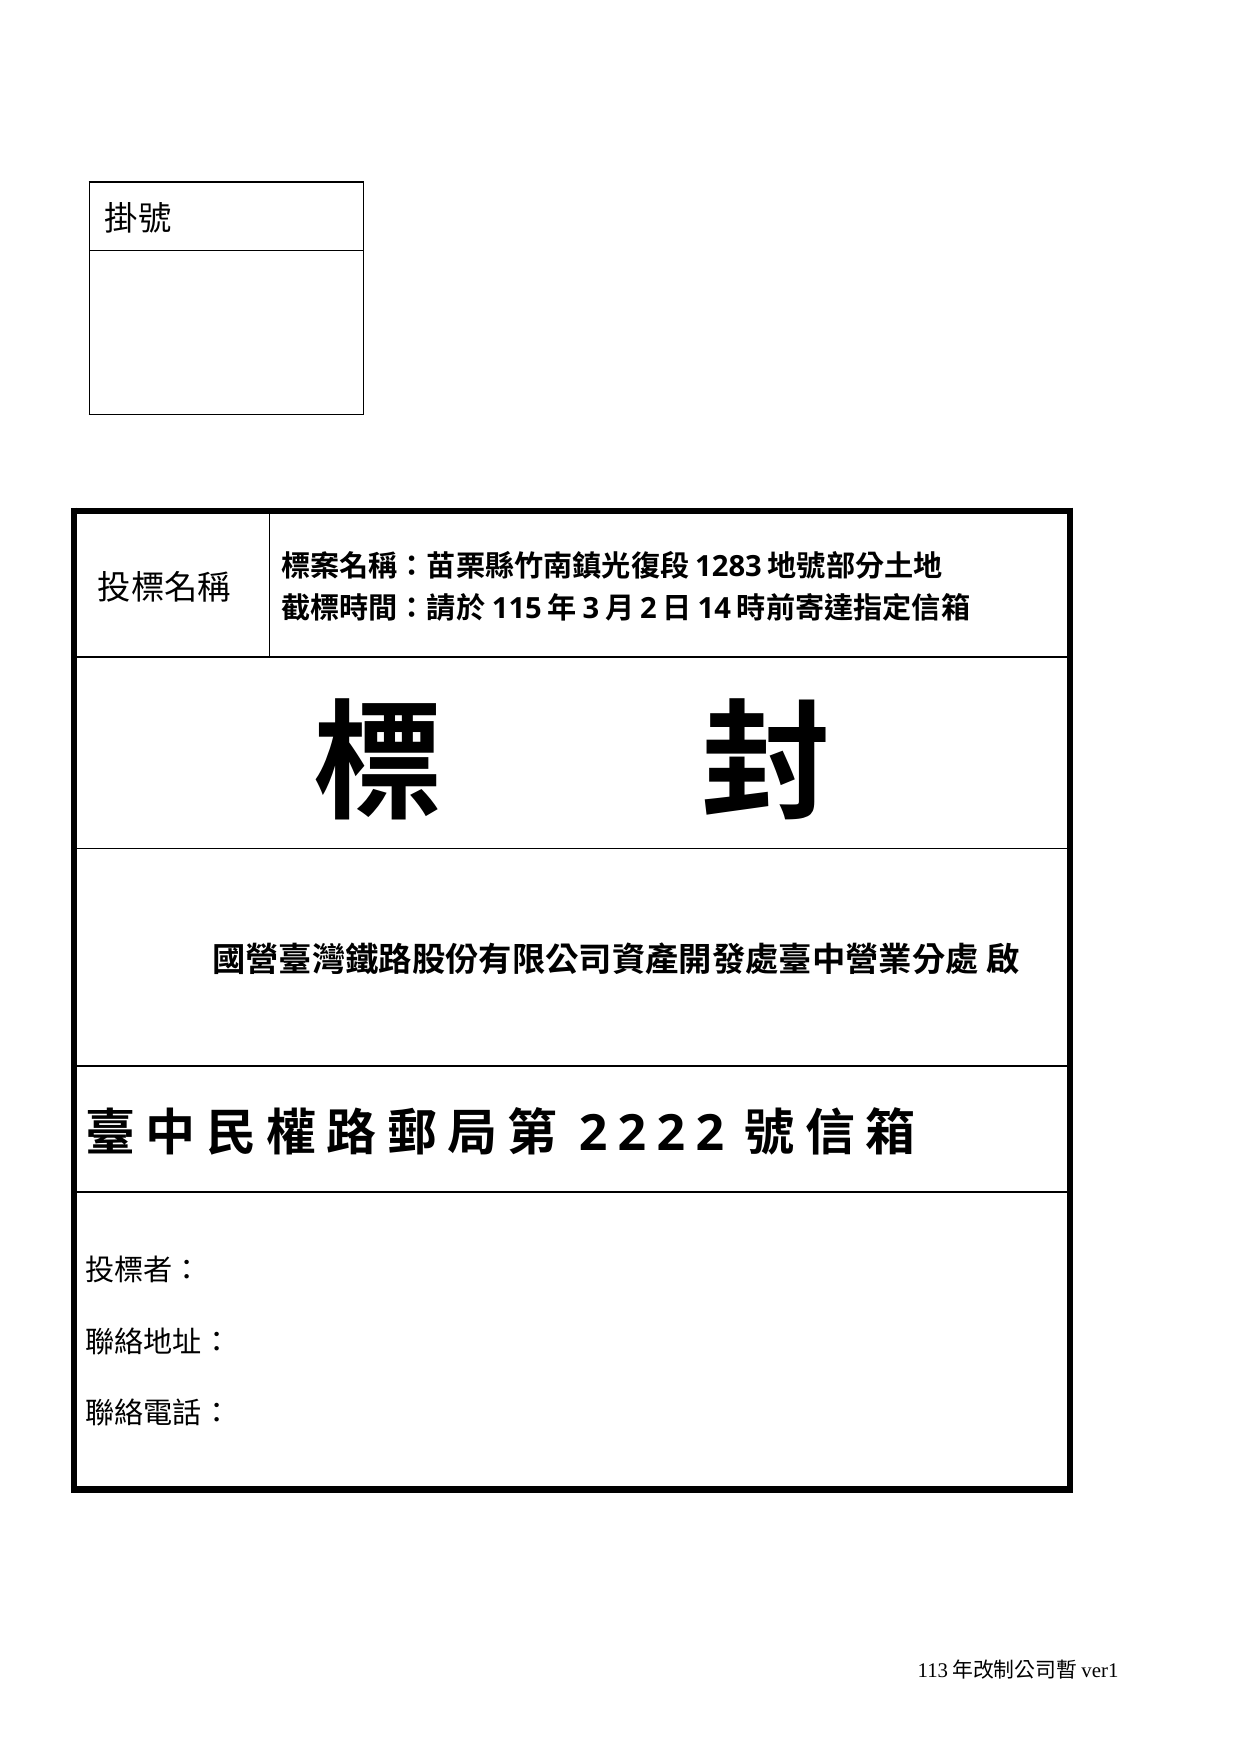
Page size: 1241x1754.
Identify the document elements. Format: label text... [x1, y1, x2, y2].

table_cell 臺中民權路郵局第2222號信箱 [77, 1067, 1067, 1191]
table_header 掛號 [90, 183, 363, 250]
table_cell 國營臺灣鐵路股份有限公司資產開發處臺中營業分處 啟 [77, 849, 1067, 1065]
table_header 標案名稱：苗栗縣竹南鎮光復段1283地號部分土地 截標時間：請於 115年3月2日14時前寄達指定信箱 [270, 514, 1067, 656]
table_cell 標 封 [77, 658, 1067, 847]
table_header 投標名稱 [77, 514, 269, 656]
table_cell [90, 251, 363, 413]
table_cell 投標者： 聯絡地址： 聯絡電話： [77, 1193, 1067, 1486]
